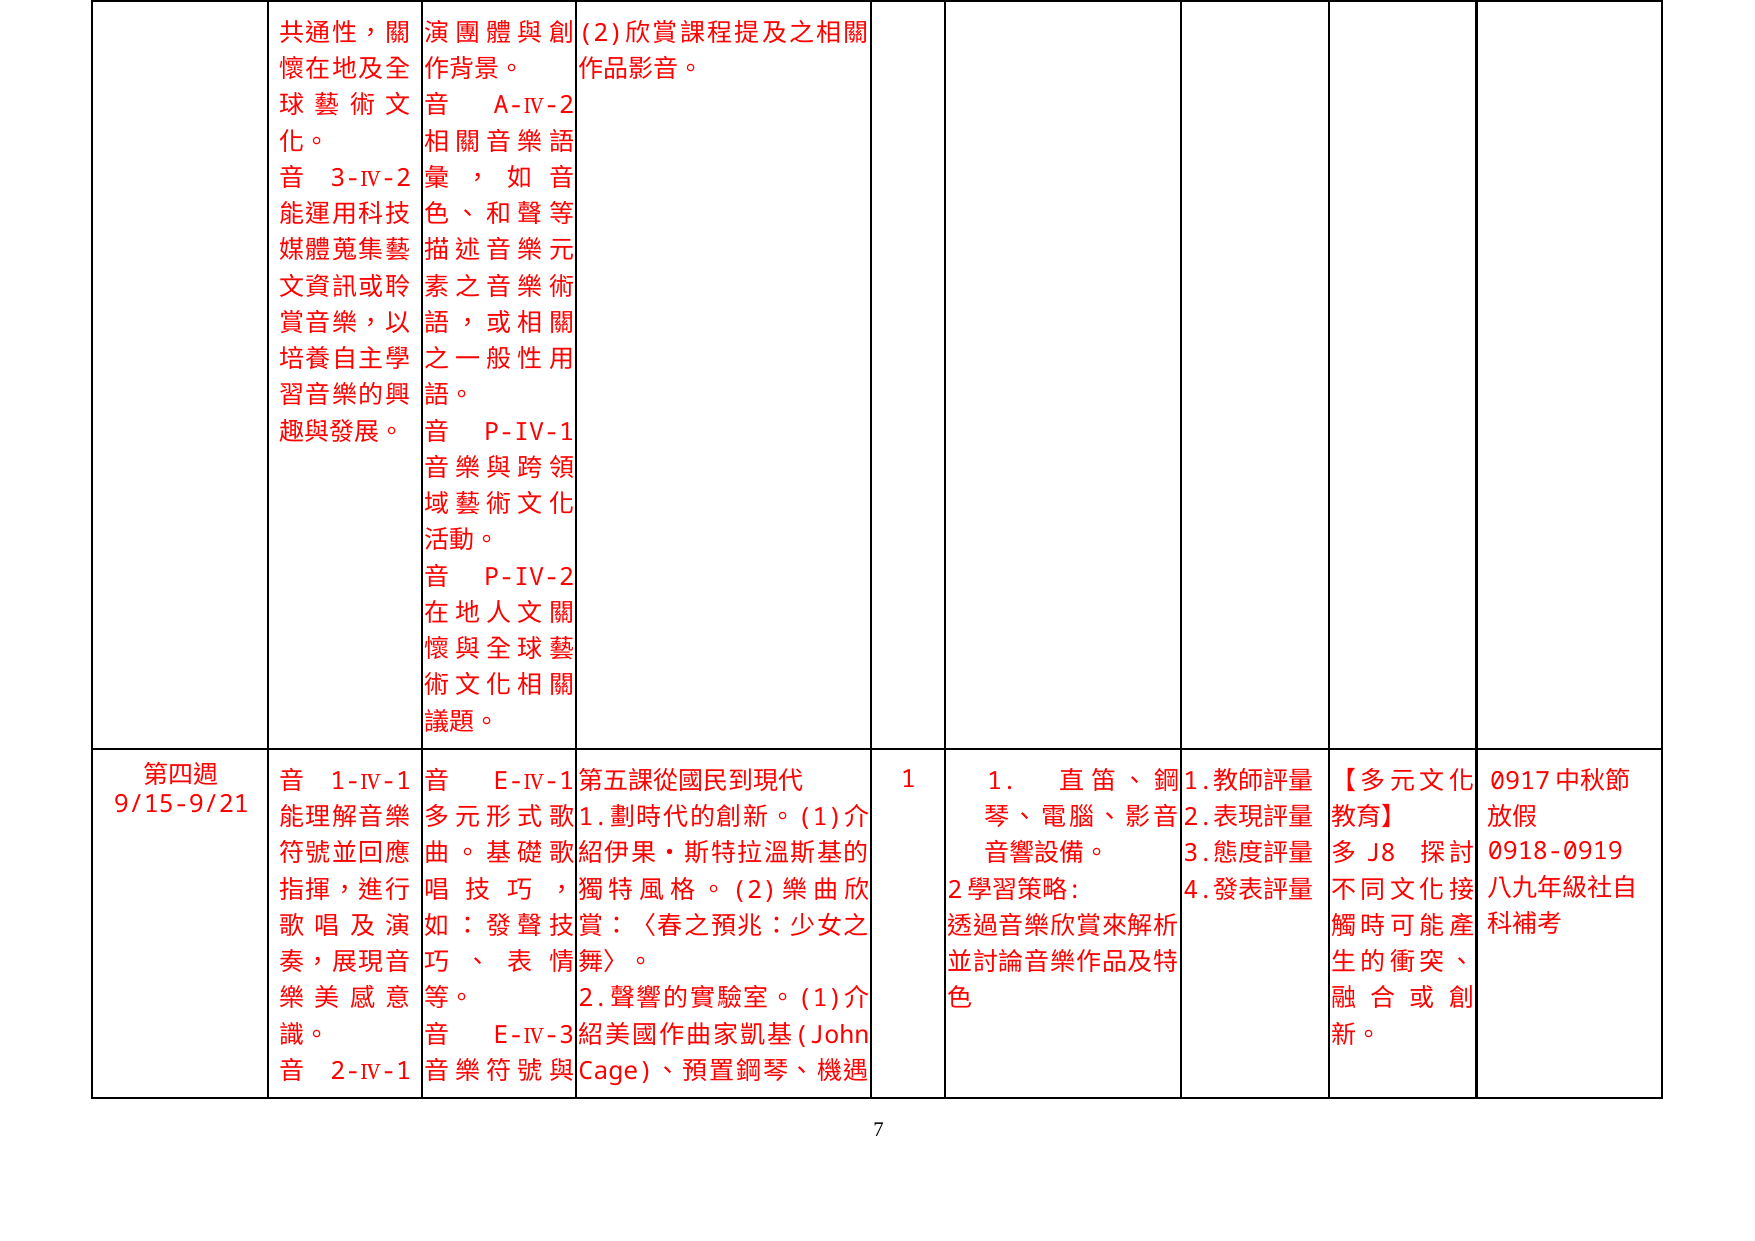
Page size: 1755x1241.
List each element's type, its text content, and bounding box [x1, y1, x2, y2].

table_cell 音1-Ⅳ-1 能理解音樂符號並回應指揮，進行歌唱及演奏，展現音樂美感意識。 音2-Ⅳ-1 [269, 750, 421, 1097]
table_cell 第四週 9/15-9/21 [93, 750, 267, 1097]
table_cell (2)欣賞課程提及之相關作品影音。 [577, 2, 870, 748]
table_cell 直笛、鋼琴、電腦、影音音響設備。 2學習策略: 透過音樂欣賞來解析並討論音樂作品及特色 [946, 750, 1180, 1097]
table_cell [1330, 2, 1475, 748]
table_cell 1.教師評量 2.表現評量 3.態度評量 4.發表評量 [1182, 750, 1328, 1097]
table_cell 第五課從國民到現代 1.劃時代的創新。(1)介紹伊果‧斯特拉溫斯基的獨特風格。(2)樂曲欣賞：〈春之預兆：少女之舞〉。 2.聲響的實驗室。(1)介紹美國作曲家凱基(John Cage)、預置鋼琴、機遇 [577, 750, 870, 1097]
table_cell 演團體與創作背景。 音A-Ⅳ-2 相關音樂語彙，如音色、和聲等描述音樂元素之音樂術語，或相關之一般性用語。 音P-IV-1 音樂與跨領域藝術文化活動。 音P-IV-2 在地人文關懷與全球藝術文化相關議題。 [423, 2, 575, 748]
table_cell 0917中秋節放假 0918-0919八九年級社自科補考 [1478, 750, 1661, 1097]
table_cell [946, 2, 1180, 748]
table_cell [872, 2, 944, 748]
table_cell 共通性，關懷在地及全球藝術文化。 音3-Ⅳ-2 能運用科技媒體蒐集藝文資訊或聆賞音樂，以培養自主學習音樂的興趣與發展。 [269, 2, 421, 748]
table_cell [1478, 2, 1661, 748]
table_cell 音E-Ⅳ-1 多元形式歌曲。基礎歌唱技巧，如：發聲技巧、表情等。 音E-Ⅳ-3 音樂符號與 [423, 750, 575, 1097]
table_cell 1 [872, 750, 944, 1097]
table_cell [1182, 2, 1328, 748]
table_cell [93, 2, 267, 748]
table_cell 【多元文化教育】 多J8 探討不同文化接觸時可能產生的衝突、融合或創新。 [1330, 750, 1475, 1097]
